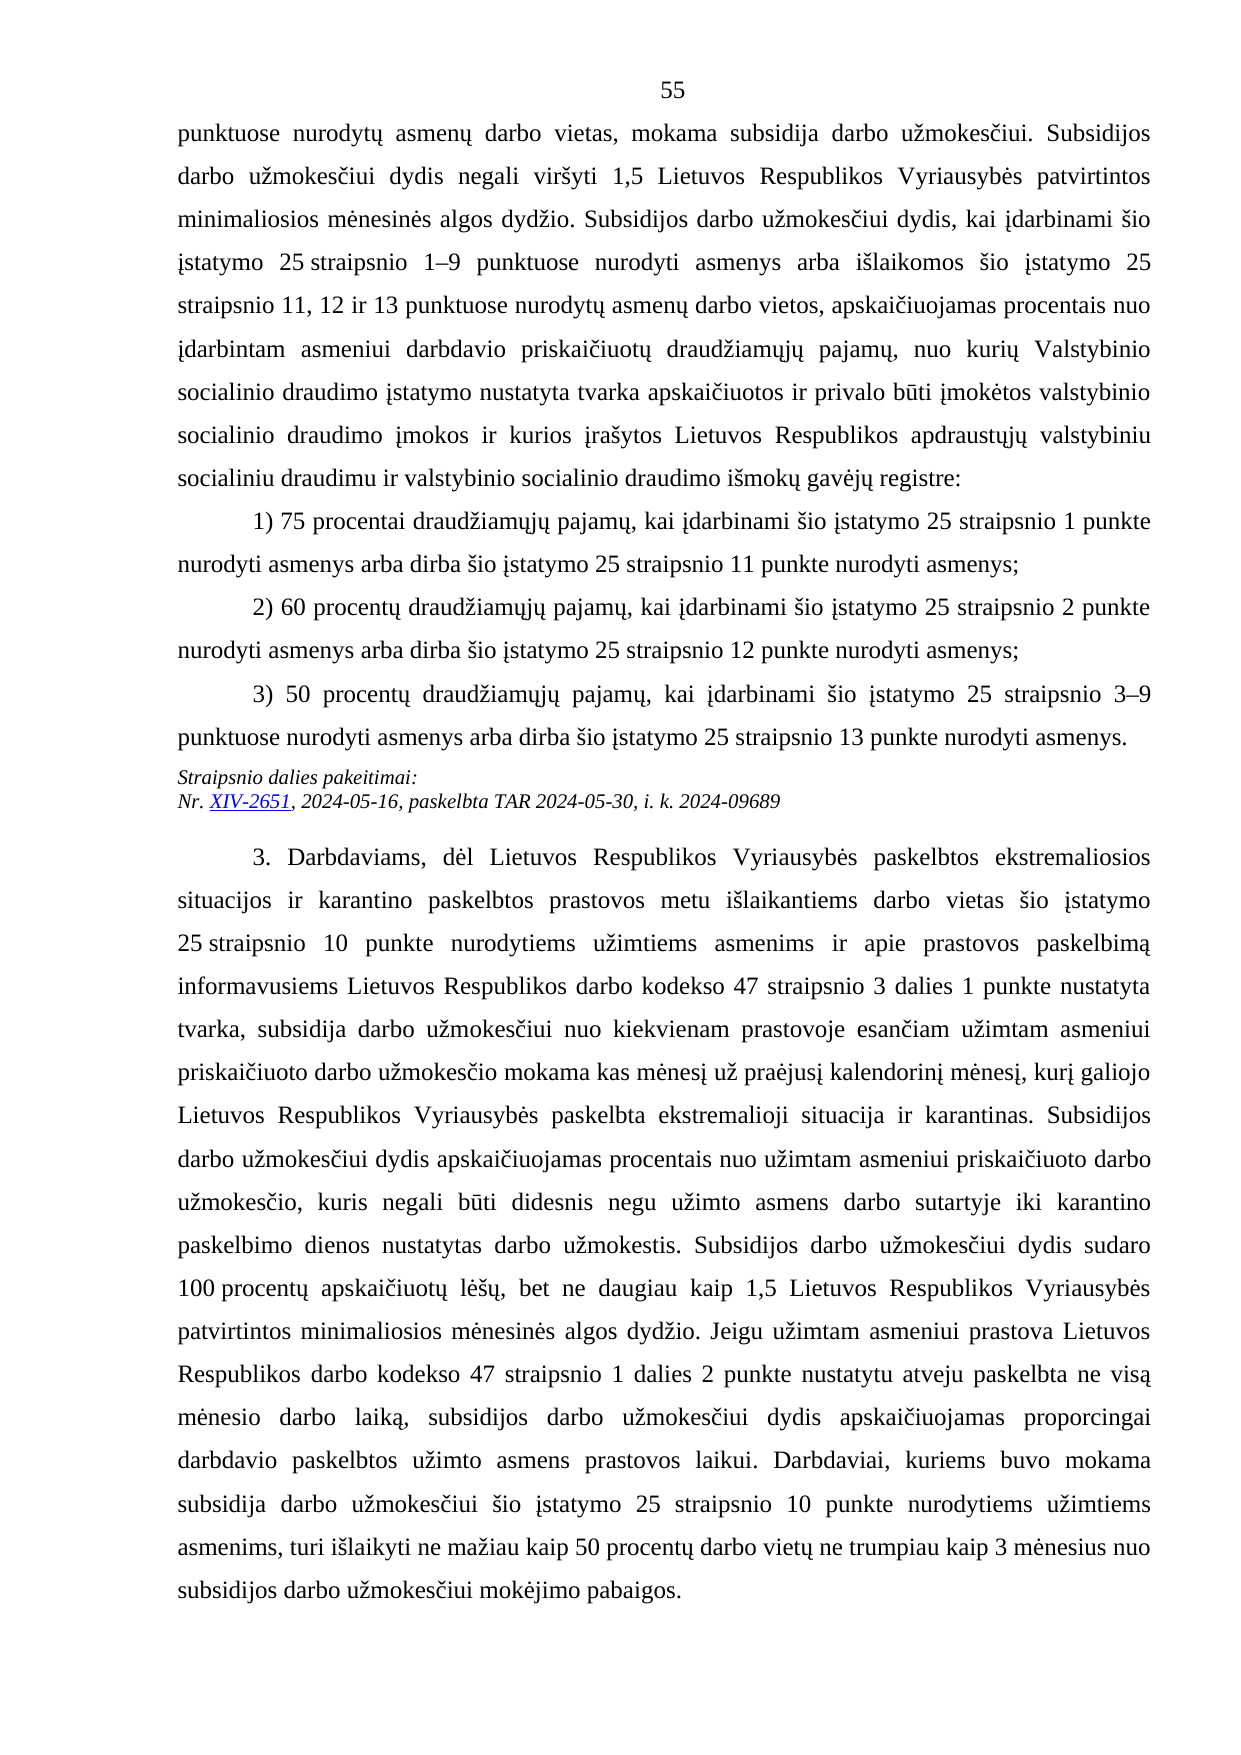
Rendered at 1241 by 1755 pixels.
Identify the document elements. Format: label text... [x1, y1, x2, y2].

text Nr. XIV-2651, 2024-05-16, paskelbta TAR 2024-05-30, i. k. 2024-09689 [177, 789, 1152, 813]
text 1) 75 procentai draudžiamųjų pajamų, kai įdarbinami šio įstatymo 25 straipsnio 1 punkte nurodyti asmenys arba dirba šio įstatymo 25 straipsnio 11 punkte nurodyti asmenys; [177, 506, 1152, 578]
text 3) 50 procentų draudžiamųjų pajamų, kai įdarbinami šio įstatymo 25 straipsnio 3–9 punktuose nurodyti asmenys arba dirba šio įstatymo 25 straipsnio 13 punkte nurodyti asmenys. [177, 679, 1152, 751]
text 2) 60 procentų draudžiamųjų pajamų, kai įdarbinami šio įstatymo 25 straipsnio 2 punkte nurodyti asmenys arba dirba šio įstatymo 25 straipsnio 12 punkte nurodyti asmenys; [177, 592, 1152, 664]
text 3. Darbdaviams, dėl Lietuvos Respublikos Vyriausybės paskelbtos ekstremaliosios situacijos ir karantino paskelbtos prastovos metu išlaikantiems darbo vietas šio įstatymo 25 straipsnio 10 punkte nurodytiems užimtiems asmenims ir apie prastovos paskelbimą informavusiems Lietuvos Respublikos darbo kodekso 47 straipsnio 3 dalies 1 punkte nustatyta tvarka, subsidija darbo užmokesčiui nuo kiekvienam prastovoje esančiam užimtam asmeniui priskaičiuoto darbo užmokesčio mokama kas mėnesį už praėjusį kalendorinį mėnesį, kurį galiojo Lietuvos Respublikos Vyriausybės paskelbta ekstremalioji situacija ir karantinas. Subsidijos darbo užmokesčiui dydis apskaičiuojamas procentais nuo užimtam asmeniui priskaičiuoto darbo užmokesčio, kuris negali būti didesnis negu užimto asmens darbo sutartyje iki karantino paskelbimo dienos nustatytas darbo užmokestis. Subsidijos darbo užmokesčiui dydis sudaro 100 procentų apskaičiuotų lėšų, bet ne daugiau kaip 1,5 Lietuvos Respublikos Vyriausybės patvirtintos minimaliosios mėnesinės algos dydžio. Jeigu užimtam asmeniui prastova Lietuvos Respublikos darbo kodekso 47 straipsnio 1 dalies 2 punkte nustatytu atveju paskelbta ne visą mėnesio darbo laiką, subsidijos darbo užmokesčiui dydis apskaičiuojamas proporcingai darbdavio paskelbtos užimto asmens prastovos laikui. Darbdaviai, kuriems buvo mokama subsidija darbo užmokesčiui šio įstatymo 25 straipsnio 10 punkte nurodytiems užimtiems asmenims, turi išlaikyti ne mažiau kaip 50 procentų darbo vietų ne trumpiau kaip 3 mėnesius nuo subsidijos darbo užmokesčiui mokėjimo pabaigos. [177, 842, 1152, 1604]
text Straipsnio dalies pakeitimai: [177, 765, 1152, 789]
text punktuose nurodytų asmenų darbo vietas, mokama subsidija darbo užmokesčiui. Subsidijos darbo užmokesčiui dydis negali viršyti 1,5 Lietuvos Respublikos Vyriausybės patvirtintos minimaliosios mėnesinės algos dydžio. Subsidijos darbo užmokesčiui dydis, kai įdarbinami šio įstatymo 25 straipsnio 1–9 punktuose nurodyti asmenys arba išlaikomos šio įstatymo 25 straipsnio 11, 12 ir 13 punktuose nurodytų asmenų darbo vietos, apskaičiuojamas procentais nuo įdarbintam asmeniui darbdavio priskaičiuotų draudžiamųjų pajamų, nuo kurių Valstybinio socialinio draudimo įstatymo nustatyta tvarka apskaičiuotos ir privalo būti įmokėtos valstybinio socialinio draudimo įmokos ir kurios įrašytos Lietuvos Respublikos apdraustųjų valstybiniu socialiniu draudimu ir valstybinio socialinio draudimo išmokų gavėjų registre: [177, 118, 1152, 492]
